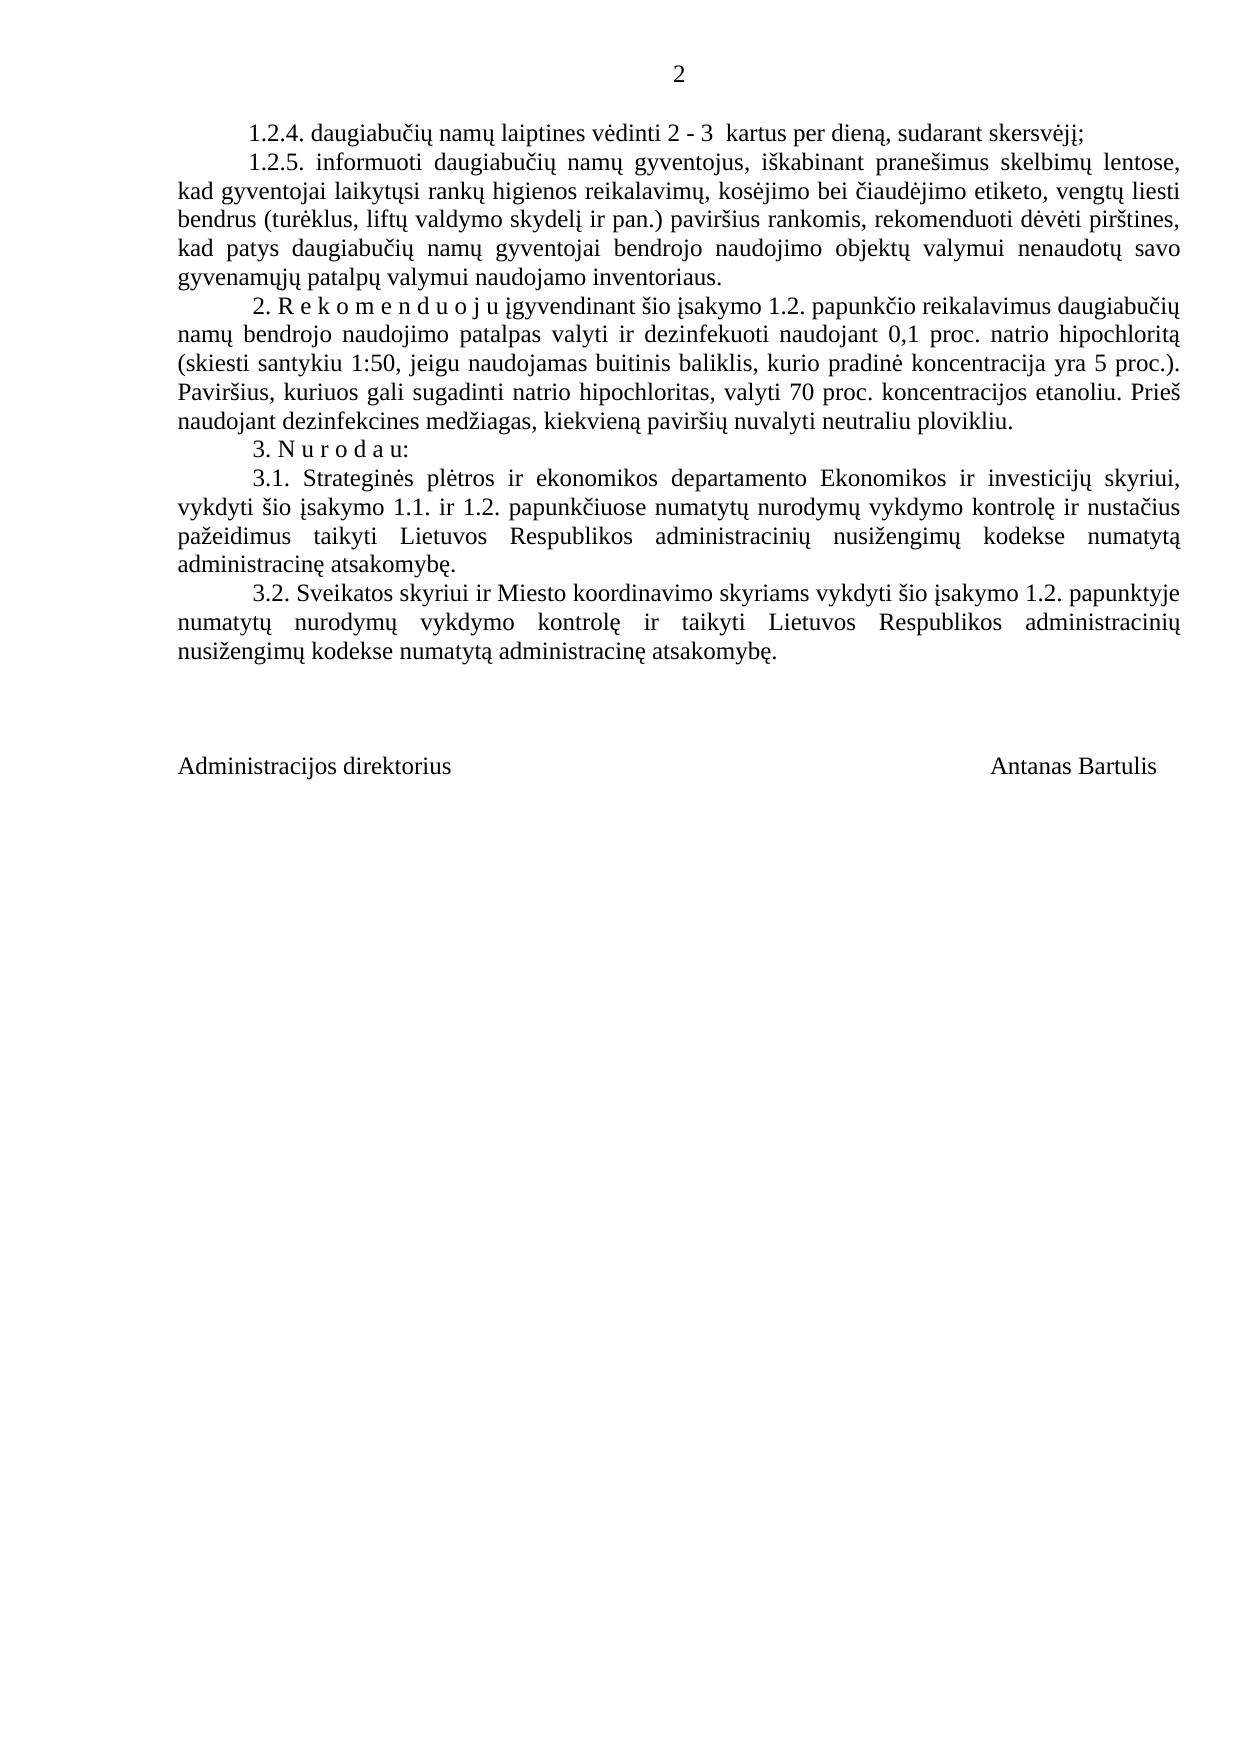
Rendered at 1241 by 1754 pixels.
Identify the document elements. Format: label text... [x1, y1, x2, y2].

text 3. N u r o d a u: [177, 434, 1181, 463]
text 3.1. Strateginės plėtros ir ekonomikos departamento Ekonomikos ir investicijų skyriui, vykdyti šio įsakymo 1.1. ir 1.2. papunkčiuose numatytų nurodymų vykdymo kontrolę ir nustačius pažeidimus taikyti Lietuvos Respublikos administracinių nusižengimų kodekse numatytą administracinę atsakomybę. [177, 463, 1181, 578]
text 1.2.5. informuoti daugiabučių namų gyventojus, iškabinant pranešimus skelbimų lentose, kad gyventojai laikytųsi rankų higienos reikalavimų, kosėjimo bei čiaudėjimo etiketo, vengtų liesti bendrus (turėklus, liftų valdymo skydelį ir pan.) paviršius rankomis, rekomenduoti dėvėti pirštines, kad patys daugiabučių namų gyventojai bendrojo naudojimo objektų valymui nenaudotų savo gyvenamųjų patalpų valymui naudojamo inventoriaus. [177, 147, 1181, 291]
text Administracijos direktorius Antanas Bartulis [177, 751, 1181, 779]
text 1.2.4. daugiabučių namų laiptines vėdinti 2 - 3 kartus per dieną, sudarant skersvėjį; [177, 118, 1181, 147]
text 3.2. Sveikatos skyriui ir Miesto koordinavimo skyriams vykdyti šio įsakymo 1.2. papunktyje numatytų nurodymų vykdymo kontrolę ir taikyti Lietuvos Respublikos administracinių nusižengimų kodekse numatytą administracinę atsakomybę. [177, 578, 1181, 664]
text 2. R e k o m e n d u o j u įgyvendinant šio įsakymo 1.2. papunkčio reikalavimus daugiabučių namų bendrojo naudojimo patalpas valyti ir dezinfekuoti naudojant 0,1 proc. natrio hipochloritą (skiesti santykiu 1:50, jeigu naudojamas buitinis baliklis, kurio pradinė koncentracija yra 5 proc.). Paviršius, kuriuos gali sugadinti natrio hipochloritas, valyti 70 proc. koncentracijos etanoliu. Prieš naudojant dezinfekcines medžiagas, kiekvieną paviršių nuvalyti neutraliu plovikliu. [177, 291, 1181, 434]
